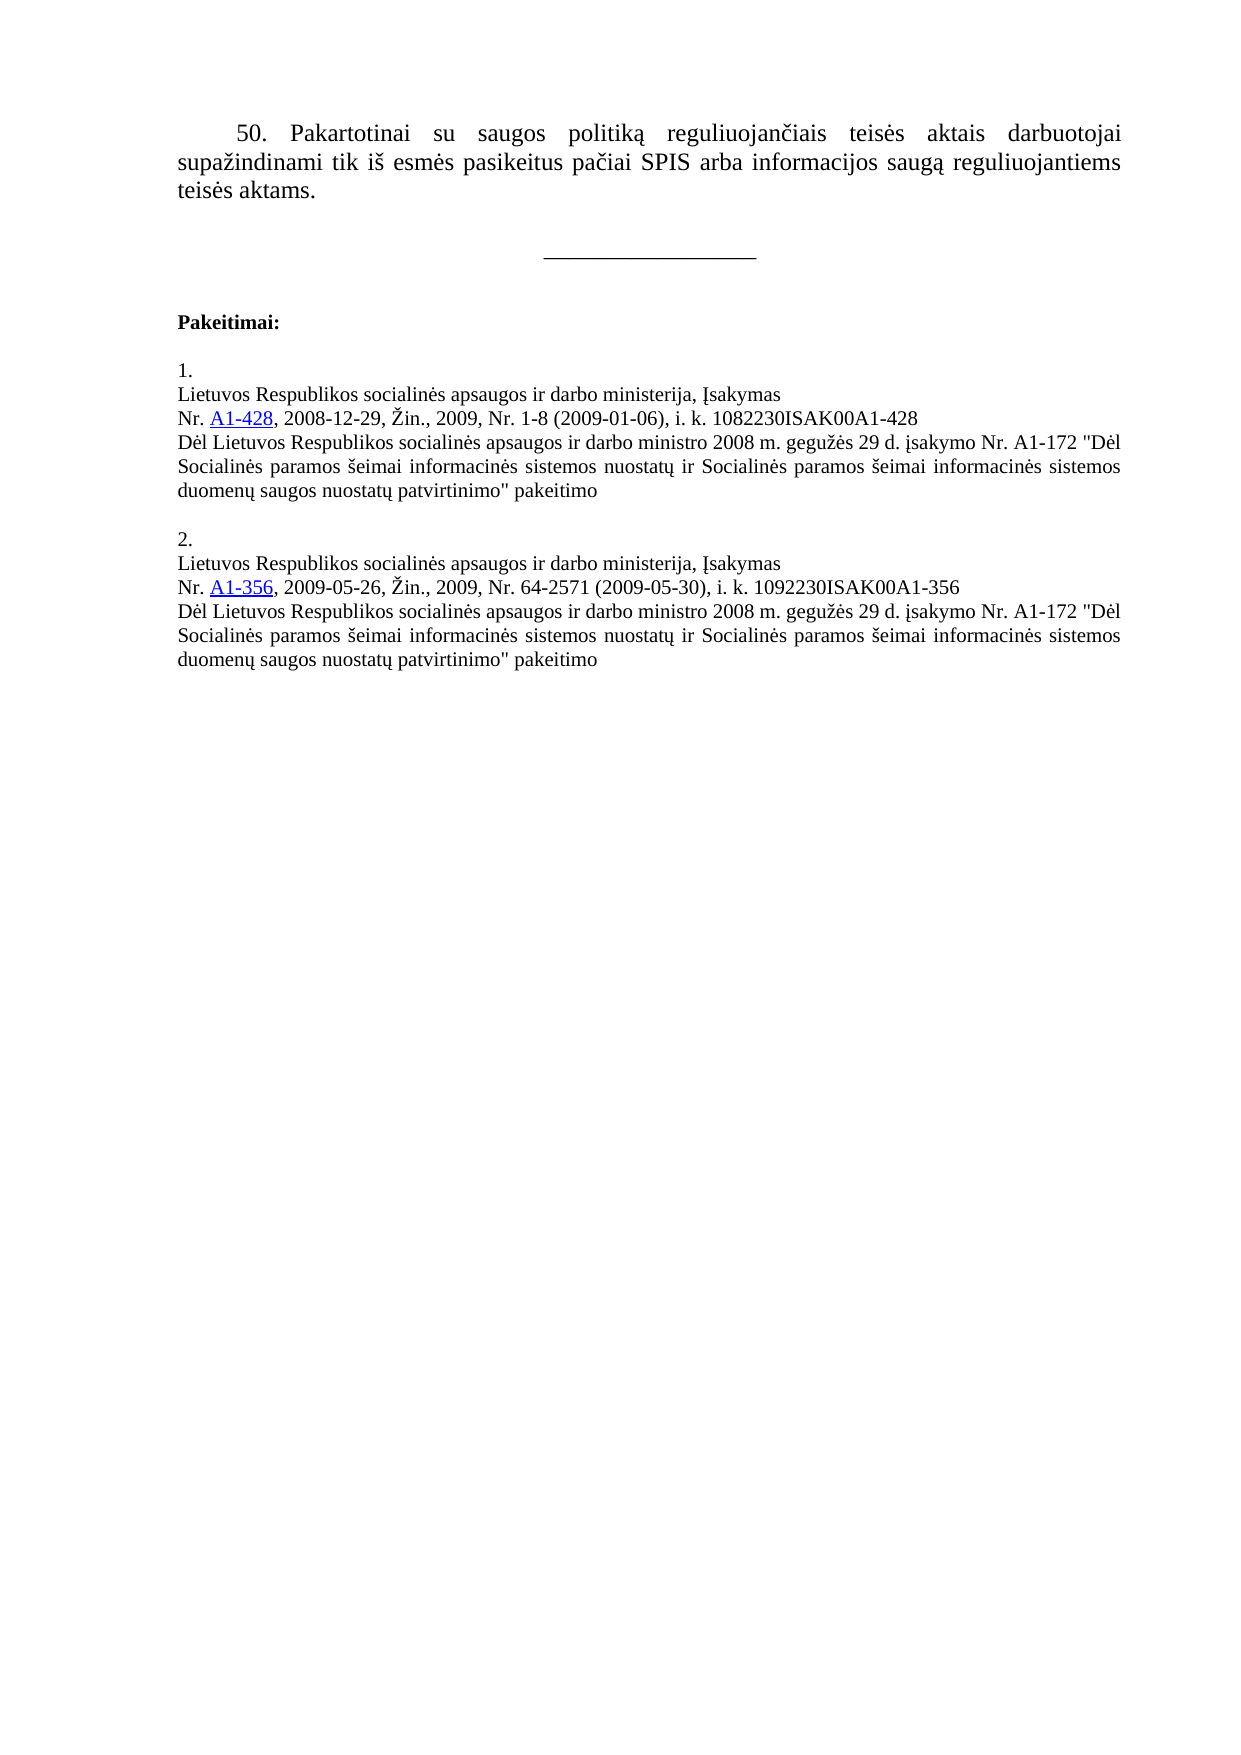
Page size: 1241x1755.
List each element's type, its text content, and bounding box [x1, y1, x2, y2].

text Dėl Lietuvos Respublikos socialinės apsaugos ir darbo ministro 2008 m. gegužės 29 d. įsakymo Nr. A1-172 "Dėl Socialinės paramos šeimai informacinės sistemos nuostatų ir Socialinės paramos šeimai informacinės sistemos duomenų saugos nuostatų patvirtinimo" pakeitimo [177, 430, 1122, 502]
text 1. [177, 358, 1122, 382]
text Lietuvos Respublikos socialinės apsaugos ir darbo ministerija, Įsakymas [177, 551, 1122, 575]
text Dėl Lietuvos Respublikos socialinės apsaugos ir darbo ministro 2008 m. gegužės 29 d. įsakymo Nr. A1-172 "Dėl Socialinės paramos šeimai informacinės sistemos nuostatų ir Socialinės paramos šeimai informacinės sistemos duomenų saugos nuostatų patvirtinimo" pakeitimo [177, 599, 1122, 671]
text 2. [177, 527, 1122, 551]
text Nr. A1-356, 2009-05-26, Žin., 2009, Nr. 64-2571 (2009-05-30), i. k. 1092230ISAK00A1-356 [177, 575, 1122, 599]
text Lietuvos Respublikos socialinės apsaugos ir darbo ministerija, Įsakymas [177, 382, 1122, 406]
text Nr. A1-428, 2008-12-29, Žin., 2009, Nr. 1-8 (2009-01-06), i. k. 1082230ISAK00A1-428 [177, 406, 1122, 430]
text _________________ [177, 233, 1122, 262]
text Pakeitimai: [177, 310, 1122, 334]
text 50. Pakartotinai su saugos politiką reguliuojančiais teisės aktais darbuotojai supažindinami tik iš esmės pasikeitus pačiai SPIS arba informacijos saugą reguliuojantiems teisės aktams. [177, 118, 1122, 204]
